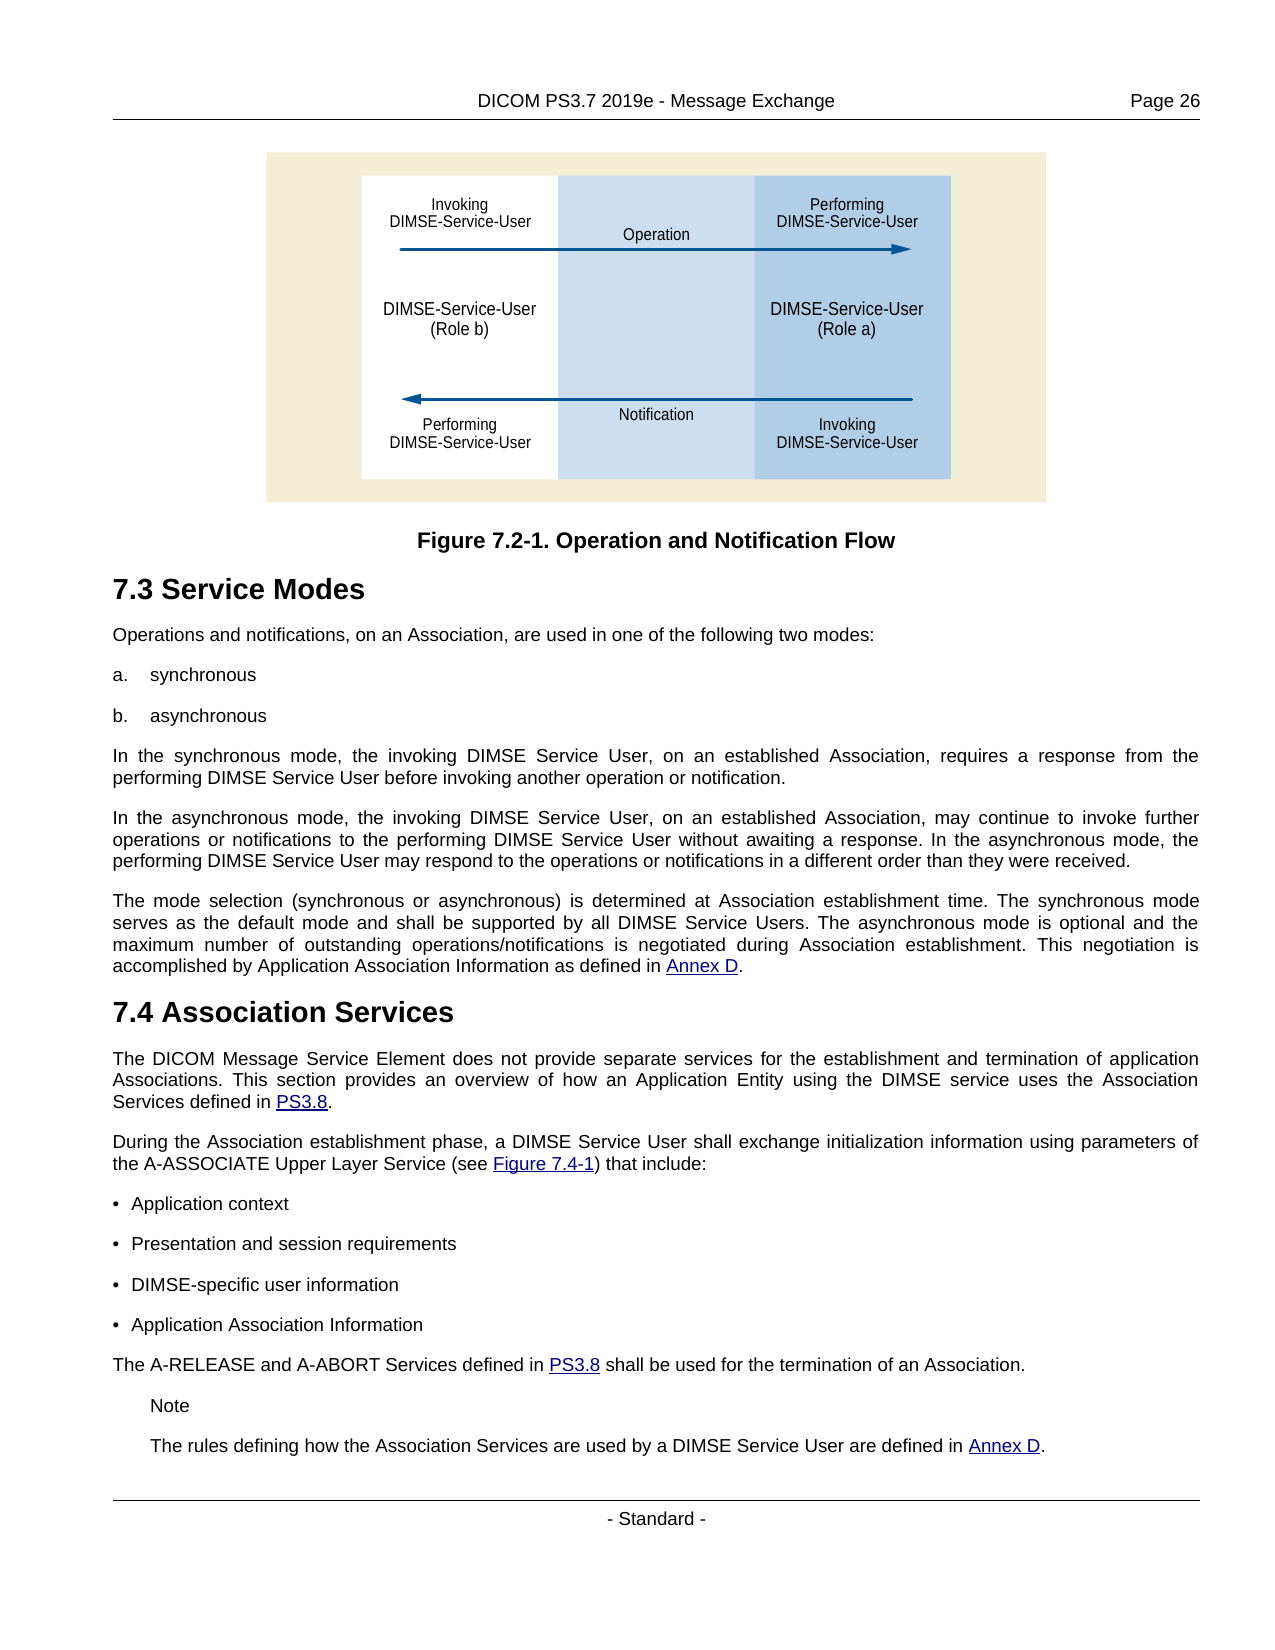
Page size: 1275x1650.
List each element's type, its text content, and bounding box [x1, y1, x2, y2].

text 7.3 Service Modes [112, 572, 1200, 605]
text In the synchronous mode, the invoking DIMSE Service User, on an established Association, requires a response from the performing DIMSE Service User before invoking another operation or notification. [112, 745, 1200, 788]
text b. asynchronous [112, 704, 1200, 726]
text During the Association establishment phase, a DIMSE Service User shall exchange initialization information using parameters of the A-ASSOCIATE Upper Layer Service (see Figure 7.4-1) that include: [112, 1131, 1200, 1174]
text In the asynchronous mode, the invoking DIMSE Service User, on an established Association, may continue to invoke further operations or notifications to the performing DIMSE Service User without awaiting a response. In the asynchronous mode, the performing DIMSE Service User may respond to the operations or notifications in a different order than they were received. [112, 807, 1200, 871]
text • Presentation and session requirements [112, 1233, 1200, 1255]
text 7.4 Association Services [112, 995, 1200, 1029]
text • DIMSE-specific user information [112, 1273, 1200, 1295]
text Figure 7.2-1. Operation and Notification Flow [112, 527, 1200, 553]
text a. synchronous [112, 664, 1200, 686]
text The A-RELEASE and A-ABORT Services defined in PS3.8 shall be used for the termination of an Association. [112, 1354, 1200, 1376]
text • Application context [112, 1193, 1200, 1214]
text Operations and notifications, on an Association, are used in one of the following two modes: [112, 624, 1200, 646]
text The DICOM Message Service Element does not provide separate services for the establishment and termination of application Associations. This section provides an overview of how an Application Entity using the DIMSE service uses the Association Services defined in PS3.8. [112, 1047, 1200, 1112]
text The mode selection (synchronous or asynchronous) is determined at Association establishment time. The synchronous mode serves as the default mode and shall be supported by all DIMSE Service Users. The asynchronous mode is optional and the maximum number of outstanding operations/notifications is negotiated during Association establishment. This negotiation is accomplished by Application Association Information as defined in Annex D. [112, 890, 1200, 976]
text Note [150, 1394, 1162, 1416]
text • Application Association Information [112, 1314, 1200, 1335]
text The rules defining how the Association Services are used by a DIMSE Service User are defined in Annex D. [150, 1435, 1162, 1456]
